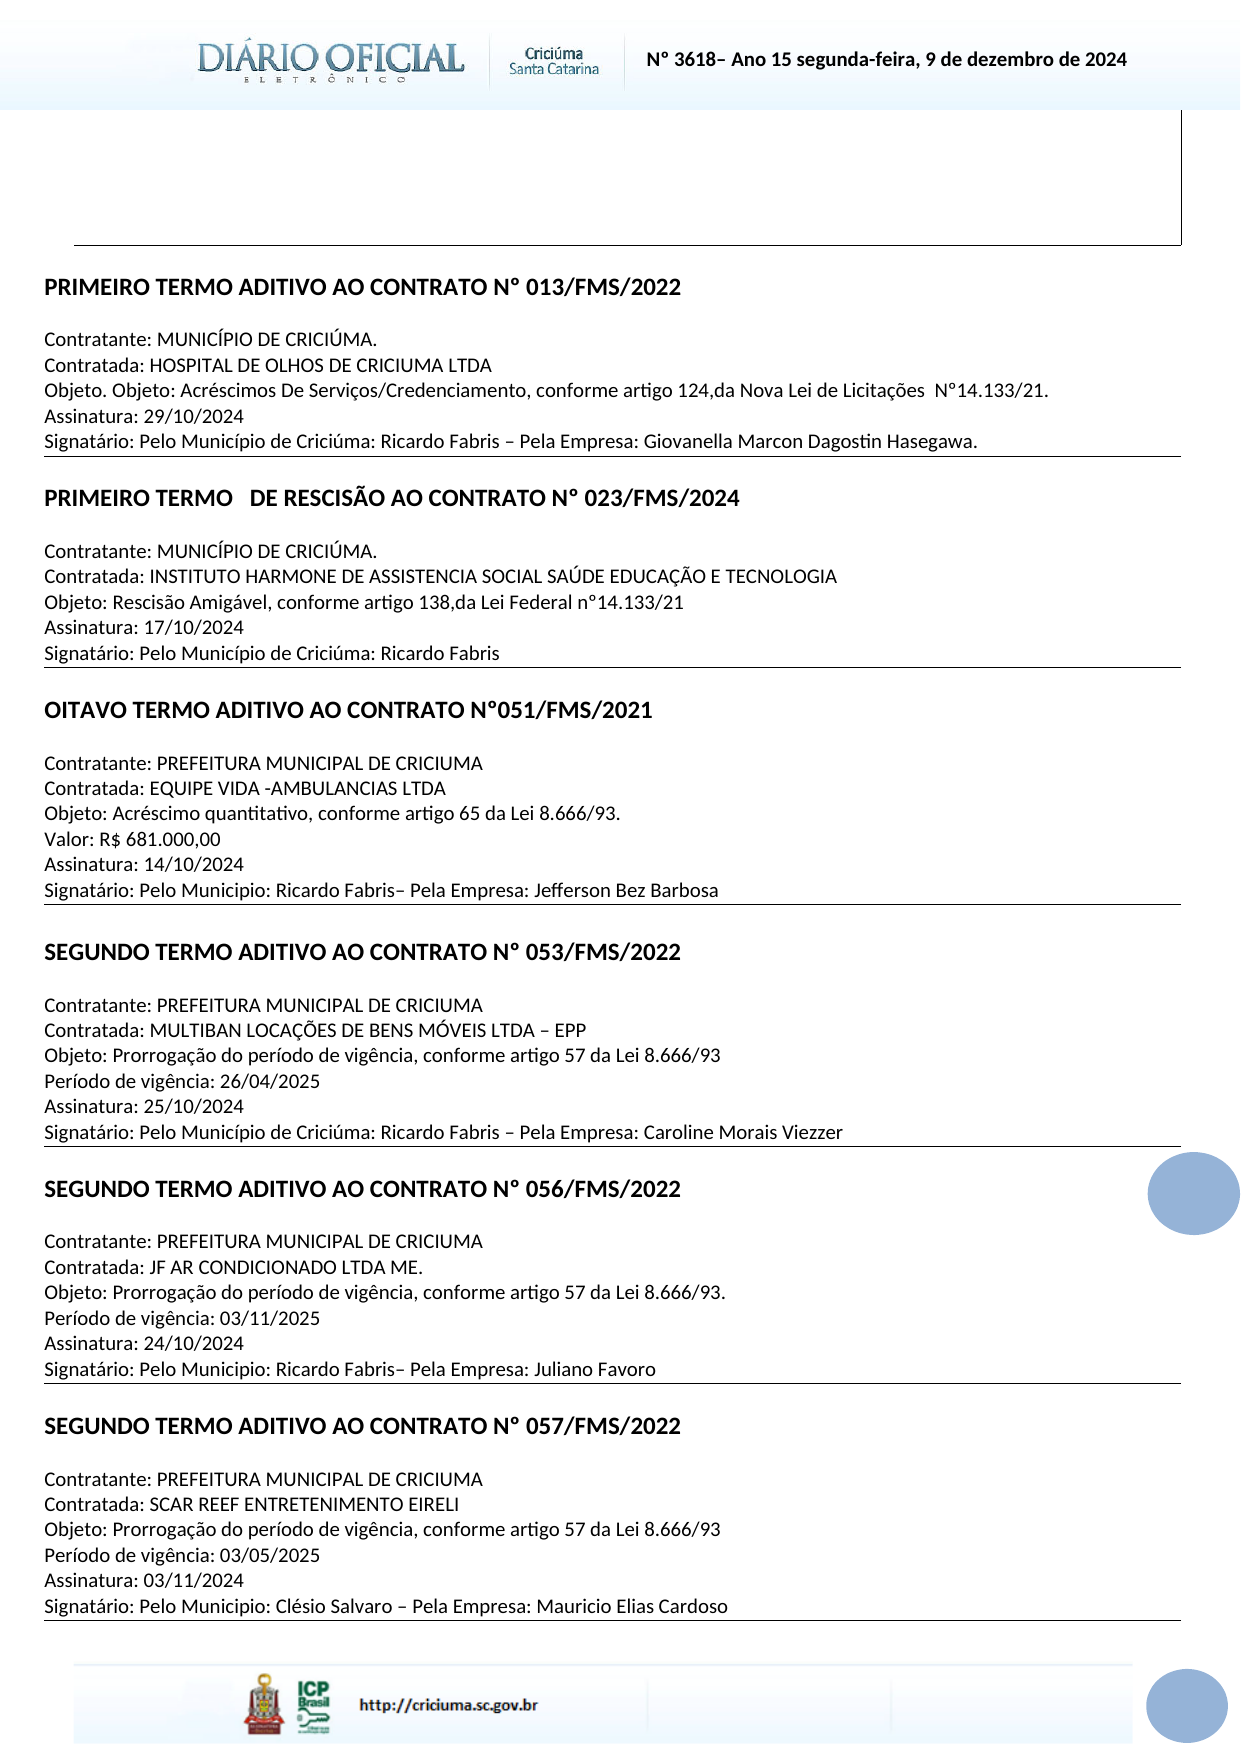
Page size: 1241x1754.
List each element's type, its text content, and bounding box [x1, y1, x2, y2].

text Objeto: Prorrogação do período de vigência, conforme artigo 57 da Lei 8.666/93 [44, 1517, 1181, 1542]
text Contratada: JF AR CONDICIONADO LTDA ME. [44, 1254, 1181, 1279]
text Contratante: MUNICÍPIO DE CRICIÚMA. [44, 327, 1181, 352]
text Contratada: MULTIBAN LOCAÇÕES DE BENS MÓVEIS LTDA – EPP [44, 1017, 1181, 1043]
text Signatário: Pelo Município de Criciúma: Ricardo Fabris [44, 640, 1181, 667]
text Período de vigência: 03/11/2025 [44, 1305, 1181, 1330]
text Assinatura: 24/10/2024 [44, 1330, 1181, 1356]
text Contratante: PREFEITURA MUNICIPAL DE CRICIUMA [44, 992, 1181, 1017]
text Signatário: Pelo Município de Criciúma: Ricardo Fabris – Pela Empresa: Caroline Morais Viezzer [44, 1119, 1181, 1146]
text Signatário: Pelo Municipio: Ricardo Fabris– Pela Empresa: Jefferson Bez Barbosa [44, 877, 1181, 904]
text Contratada: INSTITUTO HARMONE DE ASSISTENCIA SOCIAL SAÚDE EDUCAÇÃO E TECNOLOGIA [44, 563, 1181, 589]
text SEGUNDO TERMO ADITIVO AO CONTRATO Nº 057/FMS/2022 [44, 1410, 1181, 1440]
text Valor: R$ 681.000,00 [44, 826, 1181, 851]
text Signatário: Pelo Município de Criciúma: Ricardo Fabris – Pela Empresa: Giovanella Marcon Dagostin Hasegawa. [44, 428, 1181, 456]
text Assinatura: 29/10/2024 [44, 403, 1181, 428]
text Assinatura: 14/10/2024 [44, 851, 1181, 877]
text Objeto: Prorrogação do período de vigência, conforme artigo 57 da Lei 8.666/93 [44, 1043, 1181, 1068]
text Contratante: PREFEITURA MUNICIPAL DE CRICIUMA [44, 1229, 1181, 1254]
text Assinatura: 03/11/2024 [44, 1567, 1181, 1593]
text Signatário: Pelo Municipio: Ricardo Fabris– Pela Empresa: Juliano Favoro [44, 1356, 1181, 1383]
text Período de vigência: 26/04/2025 [44, 1068, 1181, 1093]
text Objeto: Rescisão Amigável, conforme artigo 138,da Lei Federal nº14.133/21 [44, 589, 1181, 614]
text PRIMEIRO TERMO ADITIVO AO CONTRATO Nº 013/FMS/2022 [44, 271, 1181, 301]
text Objeto: Prorrogação do período de vigência, conforme artigo 57 da Lei 8.666/93. [44, 1279, 1181, 1305]
text Assinatura: 17/10/2024 [44, 614, 1181, 640]
text Contratada: EQUIPE VIDA -AMBULANCIAS LTDA [44, 775, 1181, 801]
text OITAVO TERMO ADITIVO AO CONTRATO Nº051/FMS/2021 [44, 694, 1181, 724]
text SEGUNDO TERMO ADITIVO AO CONTRATO Nº 056/FMS/2022 [44, 1173, 1153, 1203]
text Contratante: PREFEITURA MUNICIPAL DE CRICIUMA [44, 1466, 1181, 1491]
text SEGUNDO TERMO ADITIVO AO CONTRATO Nº 053/FMS/2022 [44, 936, 1181, 966]
text Contratada: HOSPITAL DE OLHOS DE CRICIUMA LTDA [44, 352, 1181, 377]
text Objeto: Acréscimo quantitativo, conforme artigo 65 da Lei 8.666/93. [44, 801, 1181, 826]
text Objeto. Objeto: Acréscimos De Serviços/Credenciamento, conforme artigo 124,da Nova Lei de Licitações Nº14.133/21. [44, 377, 1181, 403]
text Período de vigência: 03/05/2025 [44, 1542, 1181, 1567]
text Contratante: PREFEITURA MUNICIPAL DE CRICIUMA [44, 750, 1181, 775]
text PRIMEIRO TERMO DE RESCISÃO AO CONTRATO Nº 023/FMS/2024 [44, 482, 1181, 513]
text Contratada: SCAR REEF ENTRETENIMENTO EIRELI [44, 1491, 1181, 1517]
text Contratante: MUNICÍPIO DE CRICIÚMA. [44, 538, 1181, 563]
text Signatário: Pelo Municipio: Clésio Salvaro – Pela Empresa: Mauricio Elias Cardoso [44, 1593, 1181, 1620]
text Assinatura: 25/10/2024 [44, 1093, 1181, 1119]
